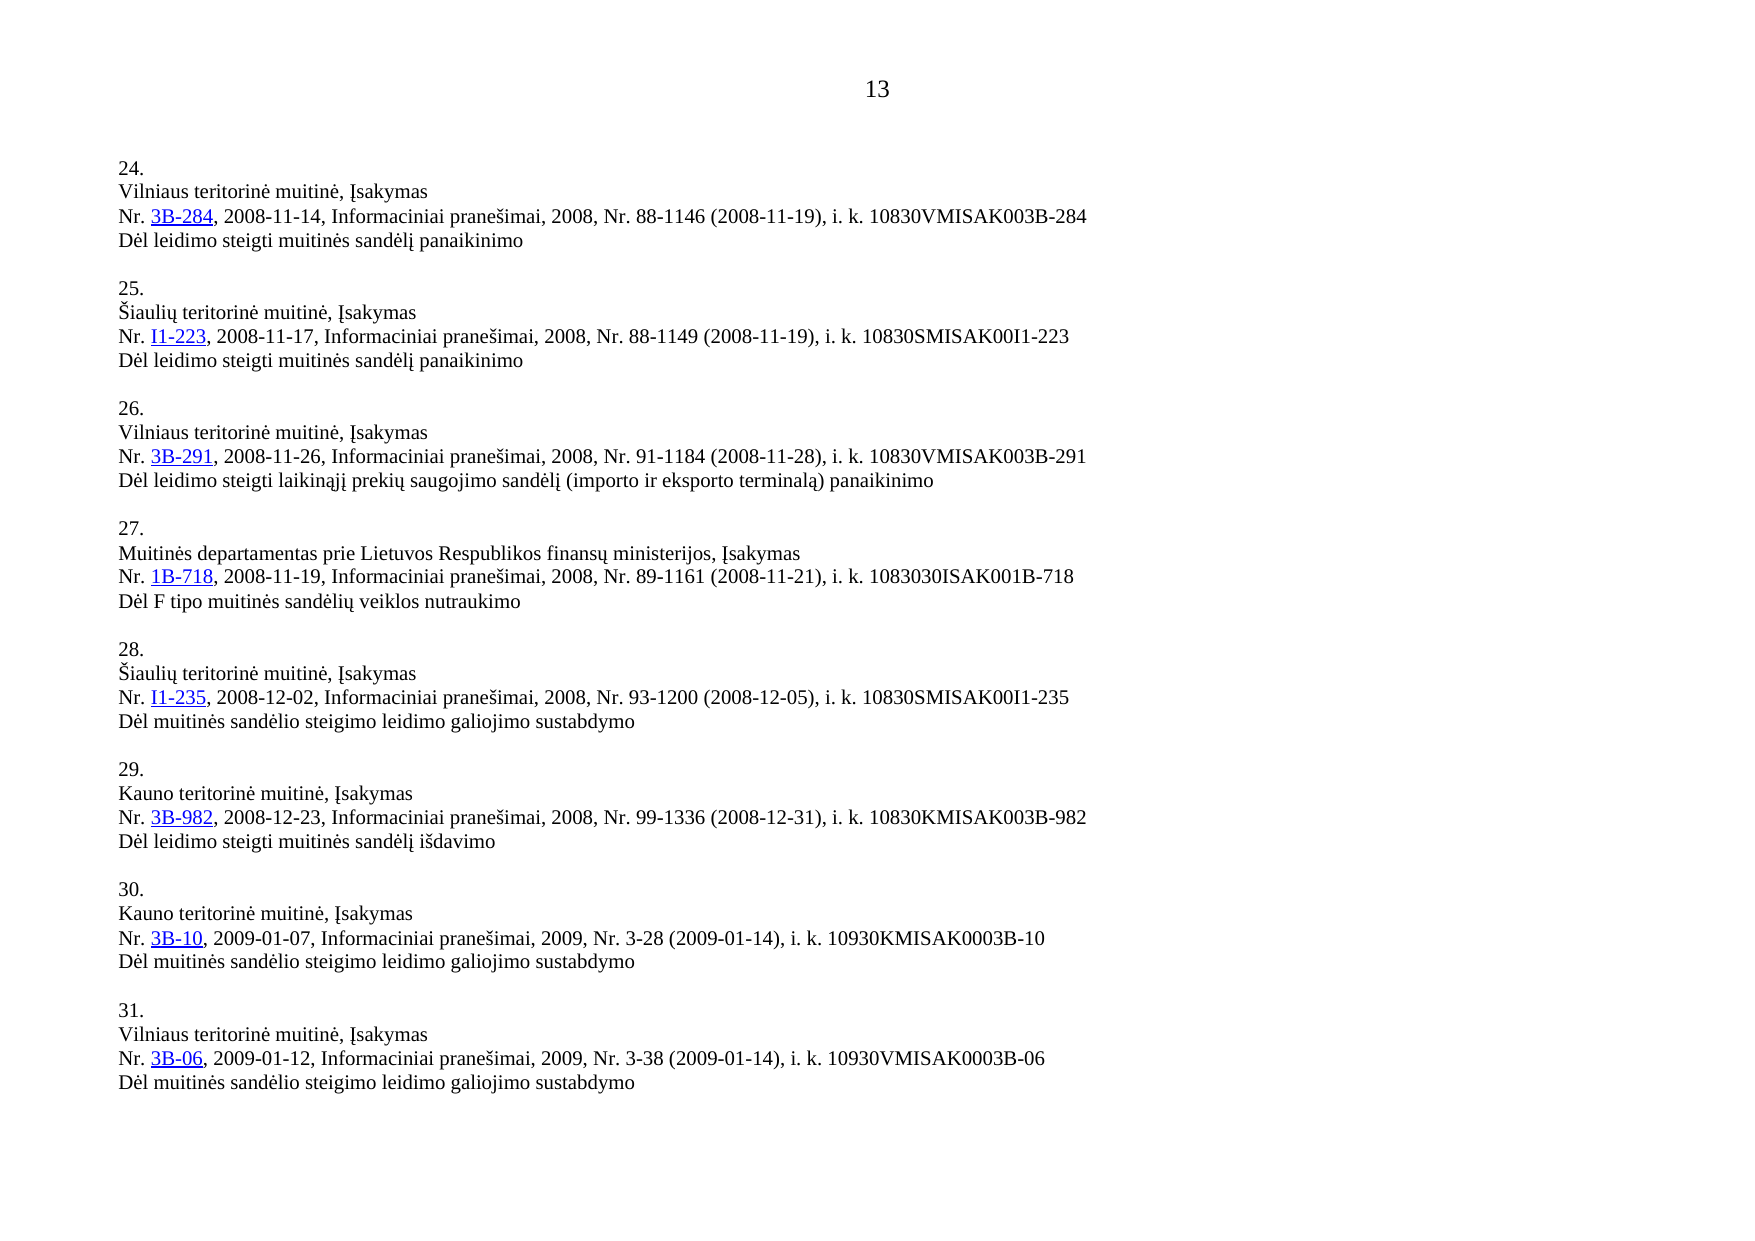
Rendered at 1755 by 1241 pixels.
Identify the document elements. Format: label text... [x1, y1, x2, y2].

text Nr. I1-235, 2008-12-02, Informaciniai pranešimai, 2008, Nr. 93-1200 (2008-12-05), i. k. 10830SMISAK00I1-235 [118, 685, 1636, 709]
text Dėl leidimo steigti muitinės sandėlį panaikinimo [118, 348, 1636, 372]
text Dėl muitinės sandėlio steigimo leidimo galiojimo sustabdymo [118, 1070, 1636, 1094]
text Nr. 3B-10, 2009-01-07, Informaciniai pranešimai, 2009, Nr. 3-28 (2009-01-14), i. k. 10930KMISAK0003B-10 [118, 925, 1636, 949]
text 25. [118, 276, 1636, 300]
text Muitinės departamentas prie Lietuvos Respublikos finansų ministerijos, Įsakymas [118, 540, 1636, 564]
text Vilniaus teritorinė muitinė, Įsakymas [118, 179, 1636, 203]
text Kauno teritorinė muitinė, Įsakymas [118, 781, 1636, 805]
text Nr. 3B-284, 2008-11-14, Informaciniai pranešimai, 2008, Nr. 88-1146 (2008-11-19), i. k. 10830VMISAK003B-284 [118, 203, 1636, 228]
text Dėl leidimo steigti muitinės sandėlį panaikinimo [118, 228, 1636, 252]
text 26. [118, 396, 1636, 420]
text 30. [118, 877, 1636, 901]
text Dėl muitinės sandėlio steigimo leidimo galiojimo sustabdymo [118, 709, 1636, 733]
text 28. [118, 637, 1636, 661]
text Šiaulių teritorinė muitinė, Įsakymas [118, 300, 1636, 324]
text Dėl muitinės sandėlio steigimo leidimo galiojimo sustabdymo [118, 949, 1636, 973]
text Nr. 3B-982, 2008-12-23, Informaciniai pranešimai, 2008, Nr. 99-1336 (2008-12-31), i. k. 10830KMISAK003B-982 [118, 805, 1636, 829]
text Vilniaus teritorinė muitinė, Įsakymas [118, 420, 1636, 444]
text Nr. 1B-718, 2008-11-19, Informaciniai pranešimai, 2008, Nr. 89-1161 (2008-11-21), i. k. 1083030ISAK001B-718 [118, 564, 1636, 588]
text 27. [118, 516, 1636, 540]
text 31. [118, 998, 1636, 1022]
text Šiaulių teritorinė muitinė, Įsakymas [118, 661, 1636, 685]
text Vilniaus teritorinė muitinė, Įsakymas [118, 1022, 1636, 1046]
text 29. [118, 757, 1636, 781]
text Nr. I1-223, 2008-11-17, Informaciniai pranešimai, 2008, Nr. 88-1149 (2008-11-19), i. k. 10830SMISAK00I1-223 [118, 324, 1636, 348]
text Dėl F tipo muitinės sandėlių veiklos nutraukimo [118, 588, 1636, 613]
text Dėl leidimo steigti muitinės sandėlį išdavimo [118, 829, 1636, 853]
text Nr. 3B-291, 2008-11-26, Informaciniai pranešimai, 2008, Nr. 91-1184 (2008-11-28), i. k. 10830VMISAK003B-291 [118, 444, 1636, 468]
text Nr. 3B-06, 2009-01-12, Informaciniai pranešimai, 2009, Nr. 3-38 (2009-01-14), i. k. 10930VMISAK0003B-06 [118, 1046, 1636, 1070]
text 24. [118, 155, 1636, 179]
text Dėl leidimo steigti laikinąjį prekių saugojimo sandėlį (importo ir eksporto terminalą) panaikinimo [118, 468, 1636, 492]
text Kauno teritorinė muitinė, Įsakymas [118, 901, 1636, 925]
